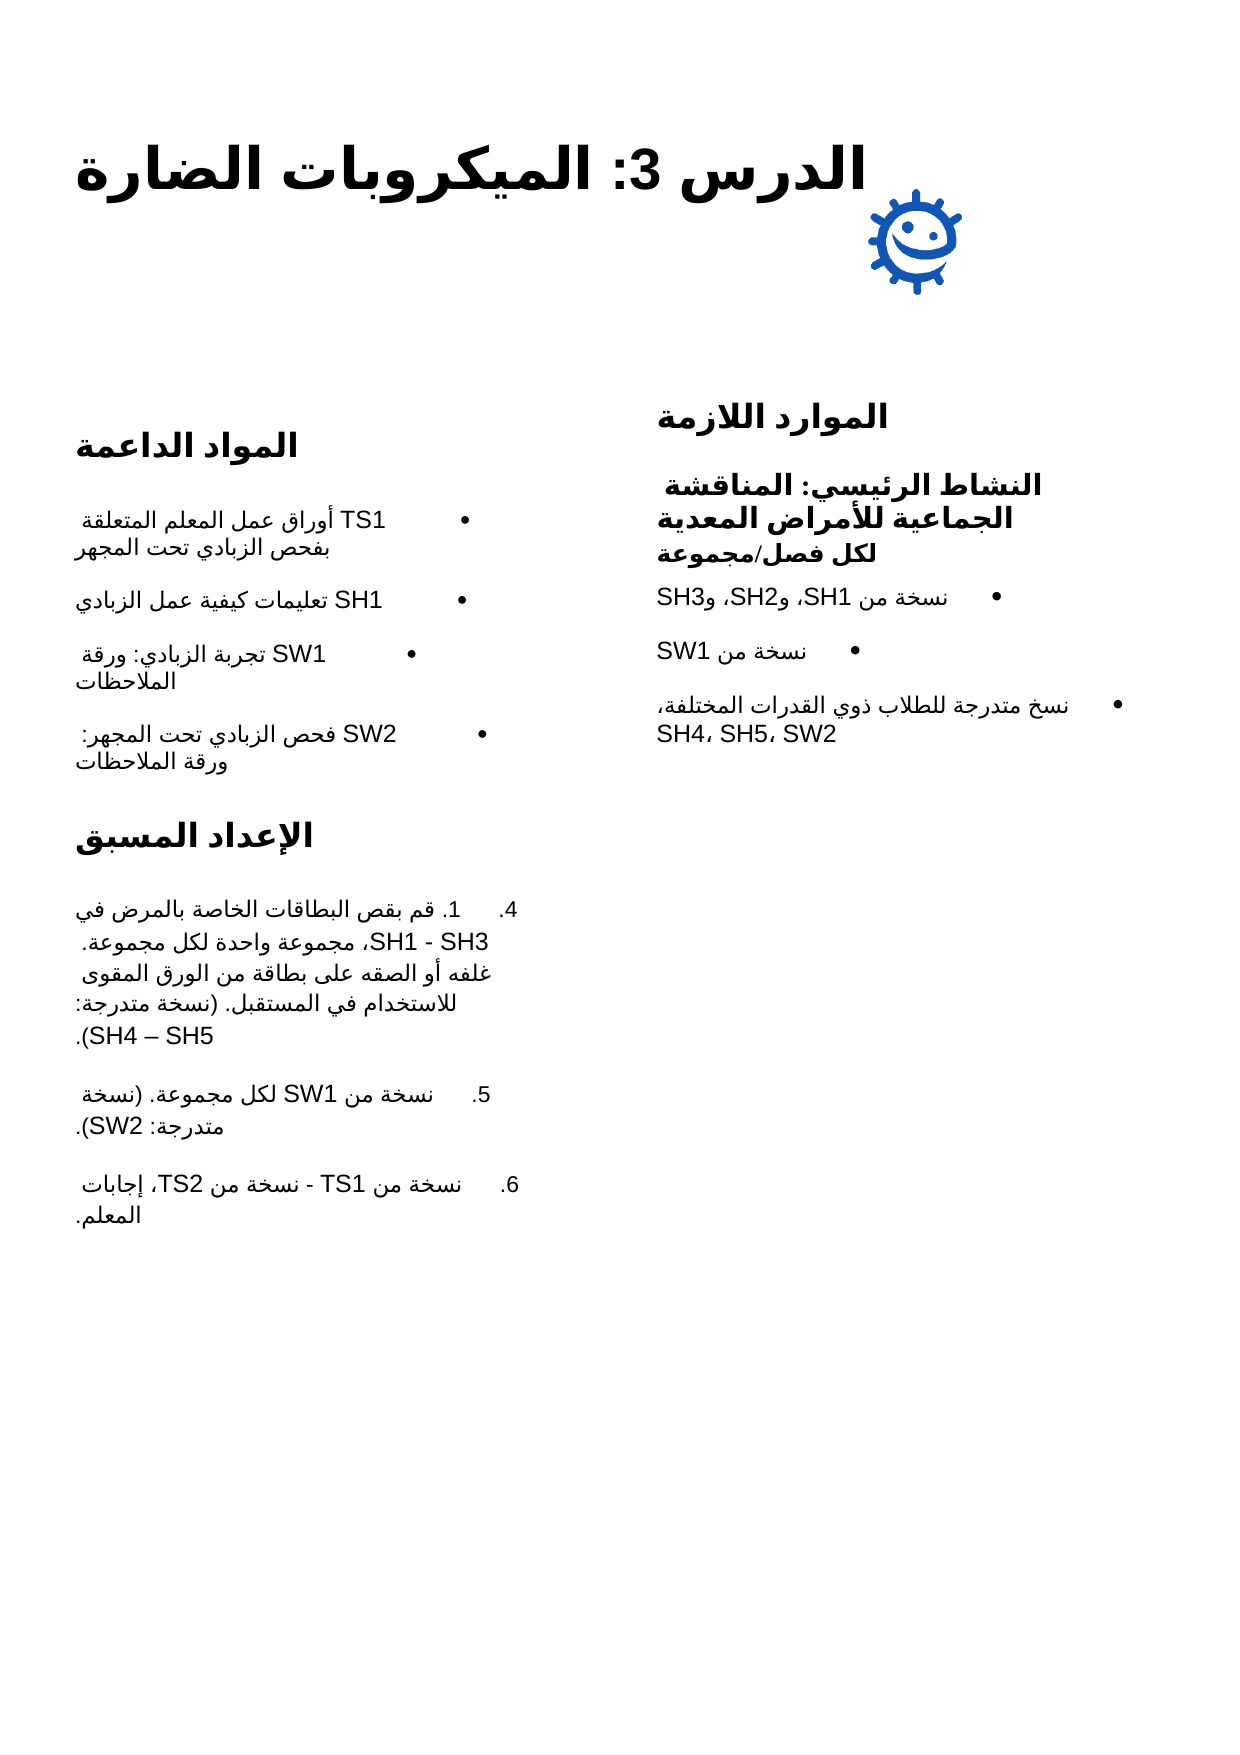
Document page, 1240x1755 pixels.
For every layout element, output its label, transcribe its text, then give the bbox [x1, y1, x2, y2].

list نسخة من TS1 - نسخة من TS2، إجابات المعلم. [75, 1169, 546, 1228]
text الدرس 3: الميكروبات الضارة [75, 135, 1164, 294]
subtitle الموارد اللازمة [657, 397, 1164, 436]
list نسخة من SW1 [657, 636, 1164, 665]
list SW1 تجربة الزبادي: ورقة الملاحظات [75, 639, 508, 694]
list 1. قم بقص البطاقات الخاصة بالمرض في SH1 - SH3، مجموعة واحدة لكل مجموعة. غلفه أو الصقه على بطاقة من الورق المقوى للاستخدام في المستقبل. (نسخة متدرجة: SH4 – SH5). [75, 894, 546, 1049]
subtitle النشاط الرئيسي: المناقشة الجماعية للأمراض المعدية [657, 468, 1164, 535]
list TS1 أوراق عمل المعلم المتعلقة بفحص الزبادي تحت المجهر [75, 505, 508, 560]
list نسخة من SH1، وSH2، وSH3 [657, 582, 1164, 611]
list نسخ متدرجة للطلاب ذوي القدرات المختلفة، SH4، SH5، SW2 [657, 690, 1164, 747]
list SH1 تعليمات كيفية عمل الزبادي [75, 585, 508, 614]
subtitle المواد الداعمة [75, 427, 583, 465]
list SW2 فحص الزبادي تحت المجهر: ورقة الملاحظات [75, 719, 508, 774]
list نسخة من SW1 لكل مجموعة. (نسخة متدرجة: SW2). [75, 1079, 546, 1140]
subtitle الإعداد المسبق [75, 816, 583, 854]
subtitle لكل فصل/مجموعة [657, 539, 1164, 568]
